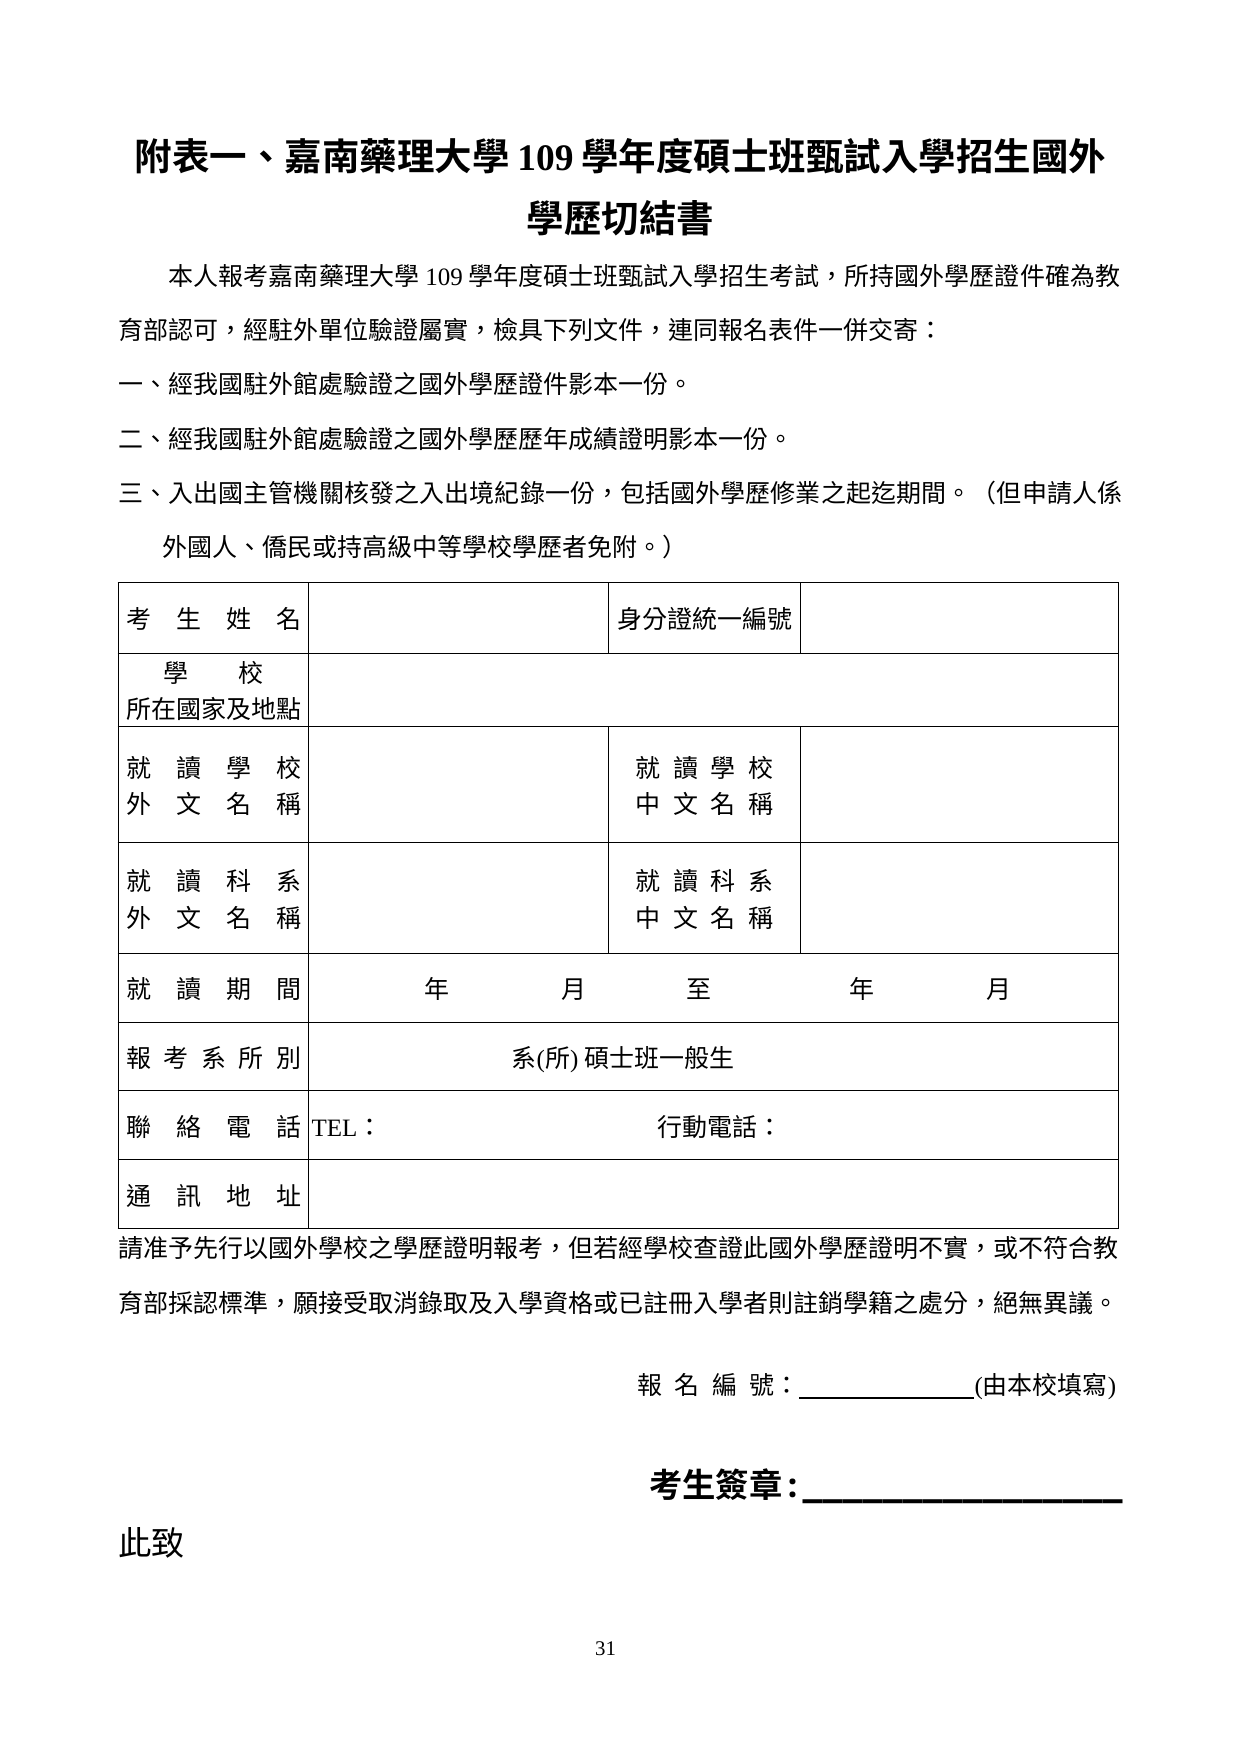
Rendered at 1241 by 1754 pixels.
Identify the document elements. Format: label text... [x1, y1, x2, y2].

table_cell [801, 843, 1118, 953]
table_cell 系(所) 碩士班一般生 [309, 1023, 1118, 1090]
table_cell 就 讀 學 校 中 文 名 稱 [609, 727, 800, 842]
table_cell [801, 727, 1118, 842]
table_cell [309, 843, 608, 953]
table_header [309, 583, 608, 652]
text 附表一、嘉南藥理大學109學年度碩士班甄試入學招生國外學歷切結書 [118, 112, 1122, 237]
table_cell [309, 727, 608, 842]
table_cell 就 讀 科 系 中 文 名 稱 [609, 843, 800, 953]
table_header [801, 583, 1118, 652]
table_cell 就 讀 學 校 外 文 名 稱 [119, 727, 308, 842]
text 報 名 編 號： (由本校填寫) [118, 1366, 1122, 1402]
text 一、經我國駐外館處驗證之國外學歷證件影本一份。 [118, 365, 1122, 401]
table_cell 報 考 系 所 別 [119, 1023, 308, 1090]
text 本人報考嘉南藥理大學109學年度碩士班甄試入學招生考試，所持國外學歷證件確為教育部認可，經駐外單位驗證屬實，檢具下列文件，連同報名表件一併交寄： [118, 256, 1122, 347]
table_cell TEL： 行動電話： [309, 1091, 1118, 1159]
table_header 身分證統一編號 [609, 583, 800, 652]
table_cell [309, 1160, 1118, 1228]
table_cell 聯 絡 電 話 [119, 1091, 308, 1159]
text 此致 [118, 1517, 1122, 1565]
table_cell 通 訊 地 址 [119, 1160, 308, 1228]
text 三、入出國主管機關核發之入出境紀錄一份，包括國外學歷修業之起迄期間。（但申請人係外國人、僑民或持高級中等學校學歷者免附。） [118, 473, 1122, 564]
table_cell 就 讀 科 系 外 文 名 稱 [119, 843, 308, 953]
table_cell 學 校 所在國家及地點 [119, 654, 308, 726]
table_cell 年 月 至 年 月 [309, 954, 1118, 1022]
table_cell 就 讀 期 間 [119, 954, 308, 1022]
text 請准予先行以國外學校之學歷證明報考，但若經學校查證此國外學歷證明不實，或不符合教育部採認標準，願接受取消錄取及入學資格或已註冊入學者則註銷學籍之處分，絕無異議。 [118, 1229, 1122, 1319]
text 二、經我國駐外館處驗證之國外學歷歷年成績證明影本一份。 [118, 419, 1122, 455]
table_header 考 生 姓 名 [119, 583, 308, 652]
text 考生簽章:________________ [118, 1459, 1122, 1508]
table_cell [309, 654, 1118, 726]
